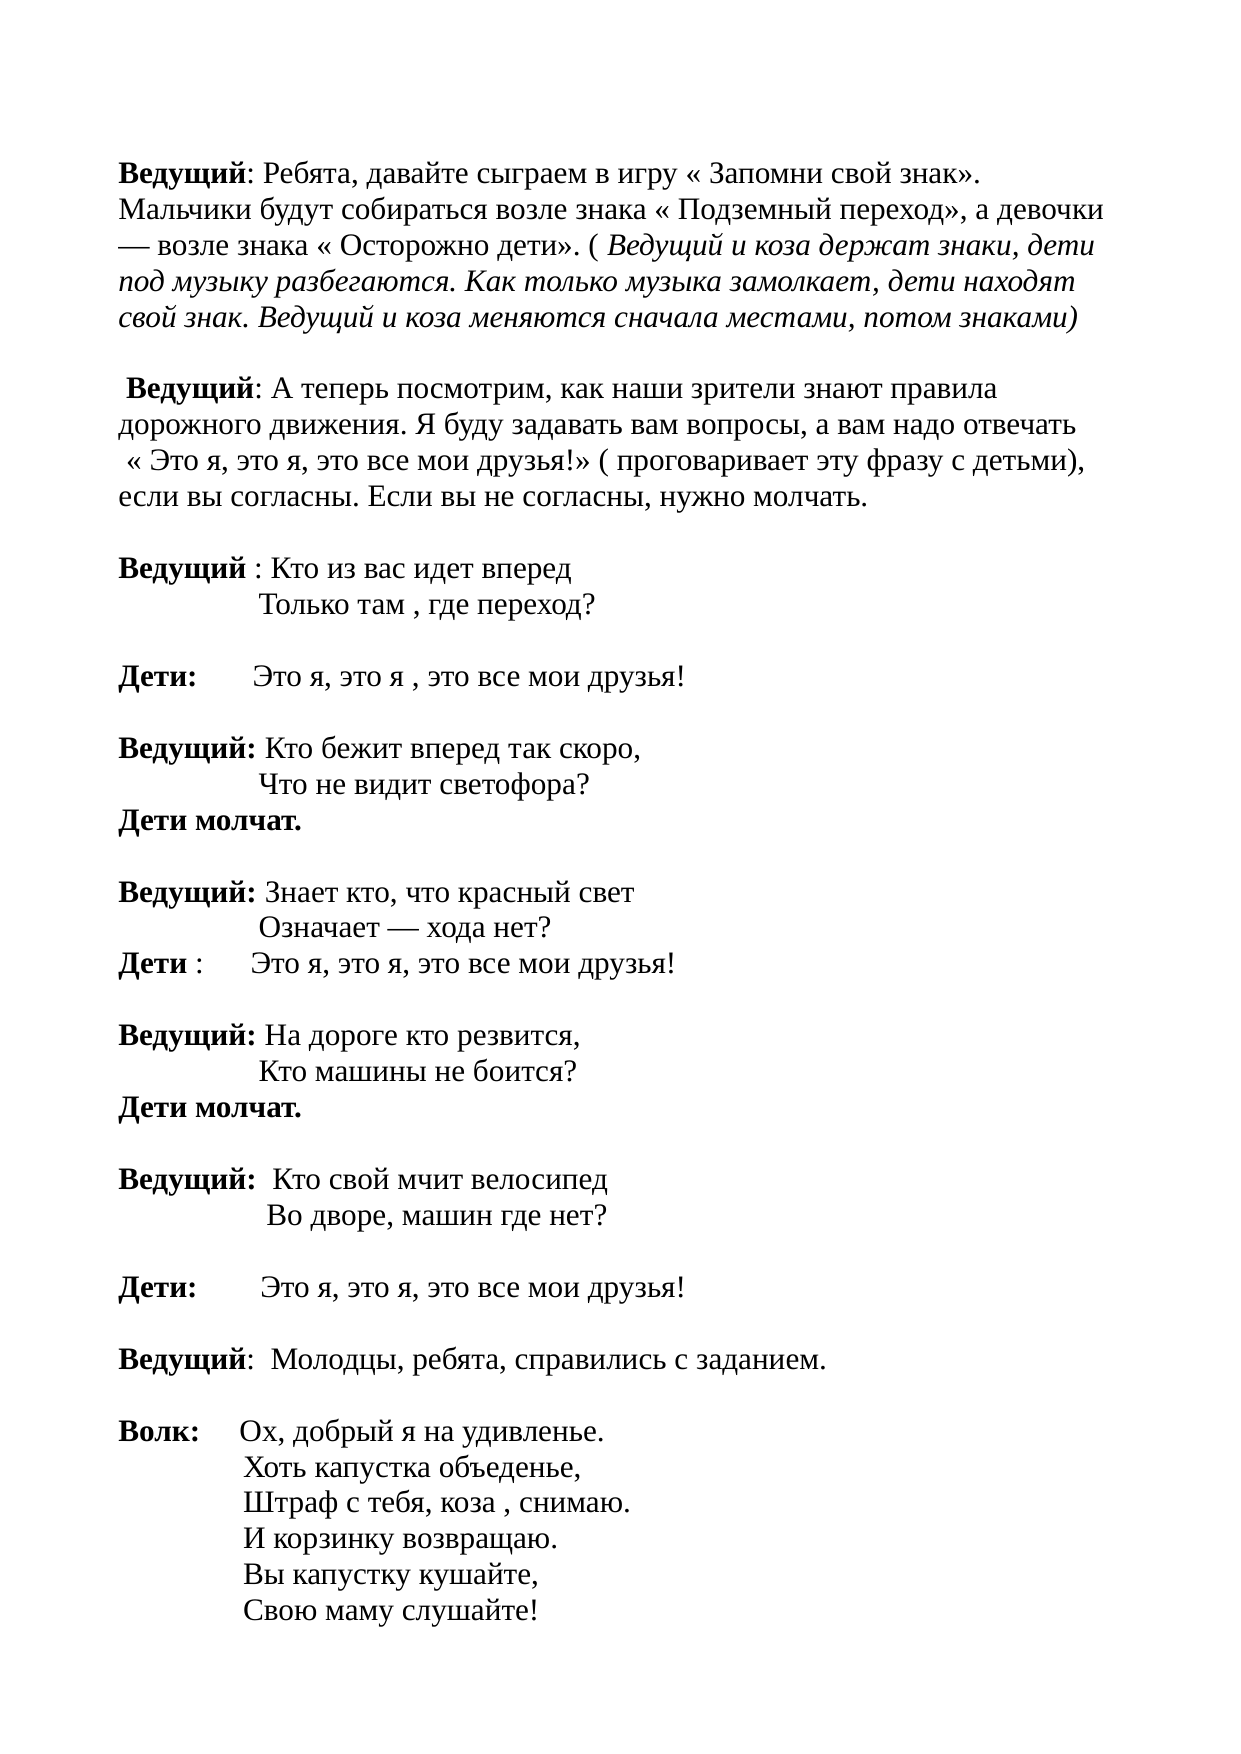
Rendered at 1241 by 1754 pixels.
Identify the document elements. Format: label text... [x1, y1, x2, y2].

text Штраф с тебя, коза , снимаю. [118, 1484, 1122, 1520]
text Дети : Это я, это я, это все мои друзья! [118, 945, 1122, 981]
text Ведущий: На дороге кто резвится, [118, 1017, 1122, 1052]
text Ведущий: Кто свой мчит велосипед [118, 1160, 1122, 1196]
text Волк: Ох, добрый я на удивленье. [118, 1412, 1122, 1448]
text И корзинку возвращаю. [118, 1520, 1122, 1556]
text Дети: Это я, это я , это все мои друзья! [118, 657, 1122, 693]
text Ведущий: Кто бежит вперед так скоро, [118, 729, 1122, 765]
text Ведущий: Молодцы, ребята, справились с заданием. [118, 1340, 1122, 1376]
text Вы капустку кушайте, [118, 1556, 1122, 1592]
text Свою маму слушайте! [118, 1592, 1122, 1627]
text Во дворе, машин где нет? [118, 1196, 1122, 1232]
text Ведущий: Знает кто, что красный свет [118, 873, 1122, 909]
text Что не видит светофора? [118, 765, 1122, 801]
text Означает — хода нет? [118, 909, 1122, 945]
text Дети молчат. [118, 1088, 1122, 1124]
text Дети: Это я, это я, это все мои друзья! [118, 1268, 1122, 1304]
text Ведущий: А теперь посмотрим, как наши зрители знают правила дорожного движения. Я буду задавать вам вопросы, а вам надо отвечать [118, 370, 1122, 442]
text Только там , где переход? [118, 585, 1122, 621]
text « Это я, это я, это все мои друзья!» ( проговаривает эту фразу с детьми), если вы согласны. Если вы не согласны, нужно молчать. [118, 442, 1122, 513]
text Хоть капустка объеденье, [118, 1448, 1122, 1484]
text Кто машины не боится? [118, 1052, 1122, 1088]
text Дети молчат. [118, 801, 1122, 837]
text Ведущий : Кто из вас идет вперед [118, 549, 1122, 585]
text Ведущий: Ребята, давайте сыграем в игру « Запомни свой знак». Мальчики будут собираться возле знака « Подземный переход», а девочки — возле знака « Осторожно дети». ( Ведущий и коза держат знаки, дети под музыку разбегаются. Как только музыка замолкает, дети находят свой знак. Ведущий и коза меняются сначала местами, потом знаками) [118, 154, 1122, 334]
